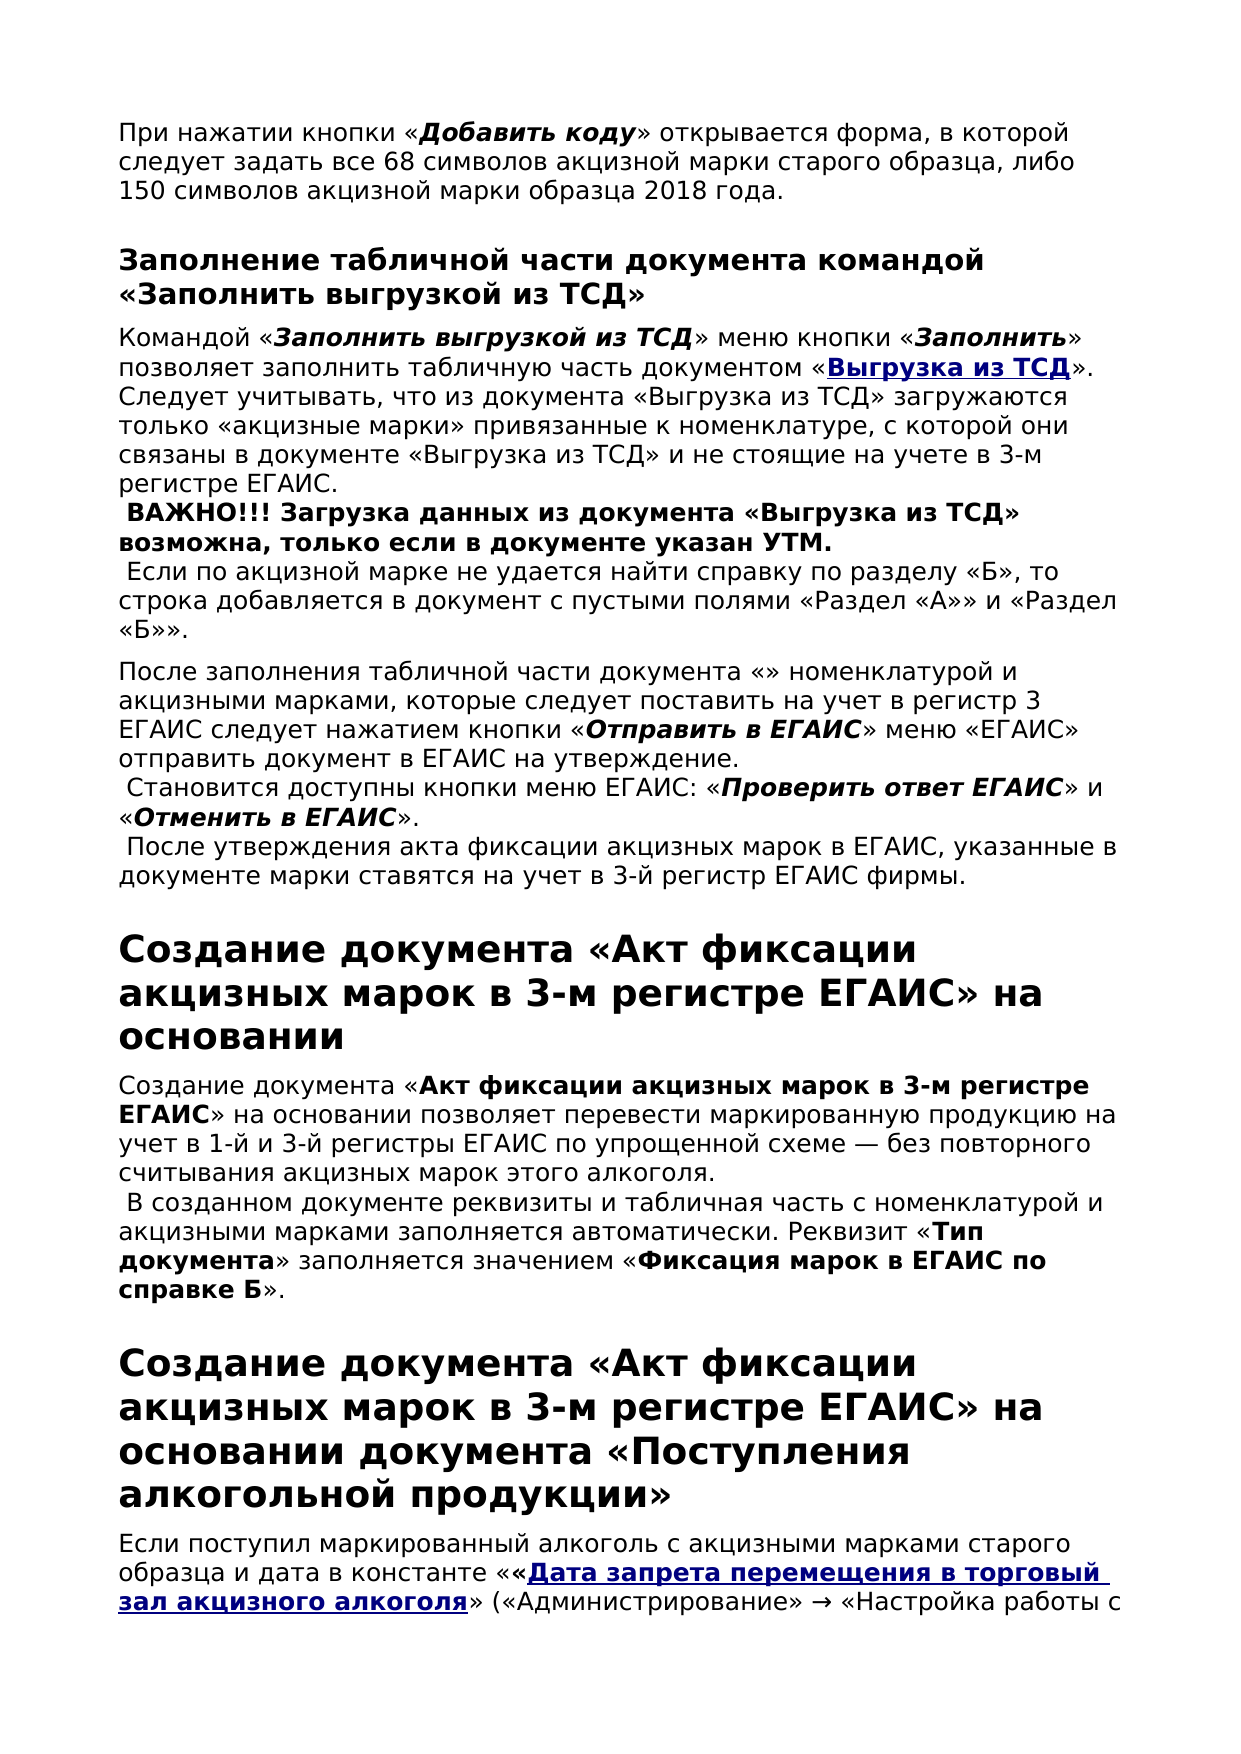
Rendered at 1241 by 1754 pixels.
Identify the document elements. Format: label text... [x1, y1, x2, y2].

text При нажатии кнопки «Добавить коду» открывается форма, в которой следует задать все 68 символов акцизной марки старого образца, либо 150 символов акцизной марки образца 2018 года. [118, 118, 1122, 206]
text Если поступил маркированный алкоголь с акцизными марками старого образца и дата в константе ««Дата запрета перемещения в торговый зал акцизного алкоголя» («Администрирование» → «Настройка работы с [118, 1529, 1122, 1617]
text Создание документа «Акт фиксации акцизных марок в 3-м регистре ЕГАИС» на основании позволяет перевести маркированную продукцию на учет в 1-й и 3-й регистры ЕГАИС по упрощенной схеме — без повторного считывания акцизных марок этого алкоголя. В созданном документе реквизиты и табличная часть с номенклатурой и акцизными марками заполняется автоматически. Реквизит «Тип документа» заполняется значением «Фиксация марок в ЕГАИС по справке Б». [118, 1071, 1122, 1304]
subtitle Создание документа «Акт фиксации акцизных марок в 3-м регистре ЕГАИС» на основании документа «Поступления алкогольной продукции» [118, 1342, 1122, 1517]
subtitle Создание документа «Акт фиксации акцизных марок в 3-м регистре ЕГАИС» на основании [118, 928, 1122, 1059]
text После заполнения табличной части документа «» номенклатурой и акцизными марками, которые следует поставить на учет в регистр 3 ЕГАИС следует нажатием кнопки «Отправить в ЕГАИС» меню «ЕГАИС» отправить документ в ЕГАИС на утверждение. Становится доступны кнопки меню ЕГАИС: «Проверить ответ ЕГАИС» и «Отменить в ЕГАИС». После утверждения акта фиксации акцизных марок в ЕГАИС, указанные в документе марки ставятся на учет в 3-й регистр ЕГАИС фирмы. [118, 657, 1122, 890]
subtitle Заполнение табличной части документа командой «Заполнить выгрузкой из ТСД» [118, 243, 1122, 311]
text Командой «Заполнить выгрузкой из ТСД» меню кнопки «Заполнить» позволяет заполнить табличную часть документом «Выгрузка из ТСД». Следует учитывать, что из документа «Выгрузка из ТСД» загружаются только «акцизные марки» привязанные к номенклатуре, с которой они связаны в документе «Выгрузка из ТСД» и не стоящие на учете в 3-м регистре ЕГАИС. ВАЖНО!!! Загрузка данных из документа «Выгрузка из ТСД» возможна, только если в документе указан УТМ. Если по акцизной марке не удается найти справку по разделу «Б», то строка добавляется в документ с пустыми полями «Раздел «А»» и «Раздел «Б»». [118, 323, 1122, 644]
